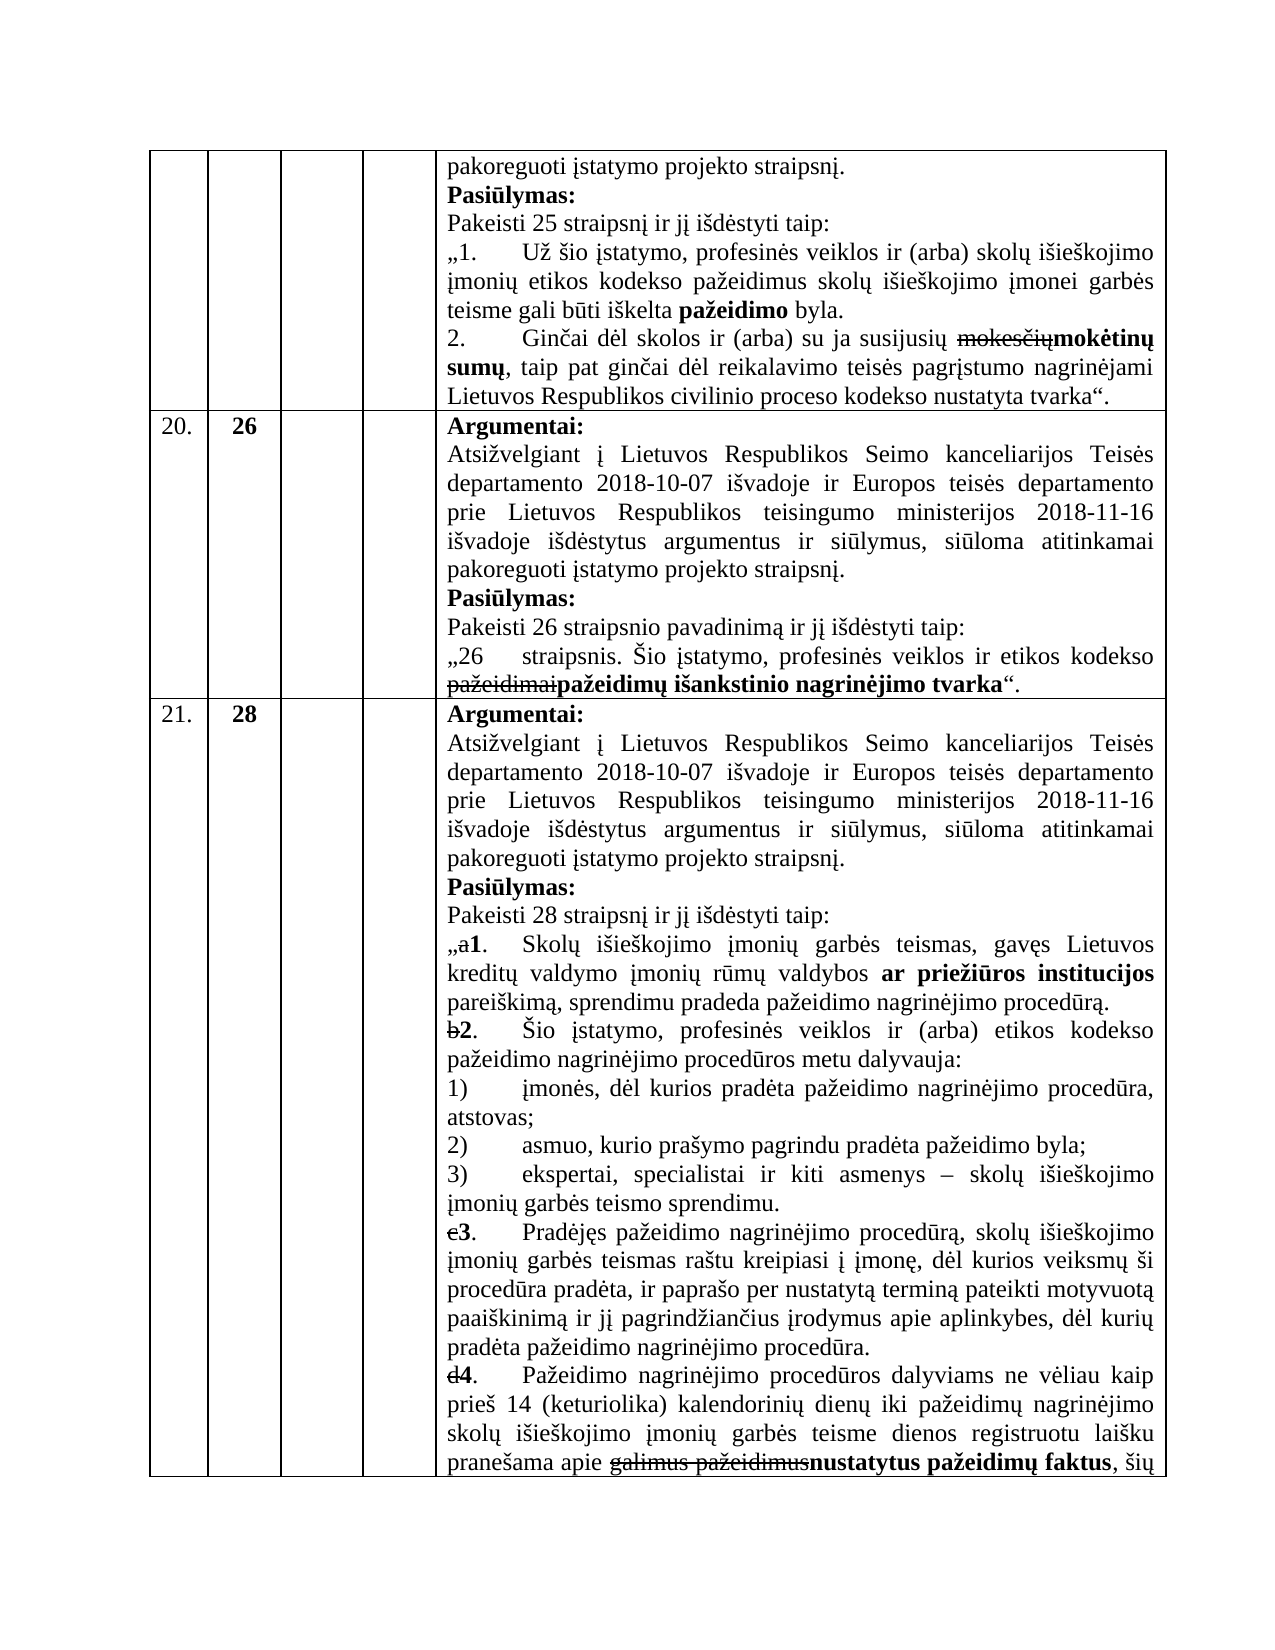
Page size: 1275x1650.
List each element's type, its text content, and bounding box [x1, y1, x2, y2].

table_cell 28 [209, 699, 280, 1476]
table_cell 20. [151, 411, 207, 698]
table_cell Argumentai: Atsižvelgiant į Lietuvos Respublikos Seimo kanceliarijos Teisės departamento 2018-10-07 išvadoje ir Europos teisės departamento prie Lietuvos Respublikos teisingumo ministerijos 2018-11-16 išvadoje išdėstytus argumentus ir siūlymus, siūloma atitinkamai pakoreguoti įstatymo projekto straipsnį. Pasiūlymas: Pakeisti 28 straipsnį ir jį išdėstyti taip: „a1. Skolų išieškojimo įmonių garbės teismas, gavęs Lietuvos kreditų valdymo įmonių rūmų valdybos ar priežiūros institucijos pareiškimą, sprendimu pradeda pažeidimo nagrinėjimo procedūrą. b2. Šio įstatymo, profesinės veiklos ir (arba) etikos kodekso pažeidimo nagrinėjimo procedūros metu dalyvauja: 1) įmonės, dėl kurios pradėta pažeidimo nagrinėjimo procedūra, atstovas; 2) asmuo, kurio prašymo pagrindu pradėta pažeidimo byla; 3) ekspertai, specialistai ir kiti asmenys – skolų išieškojimo įmonių garbės teismo sprendimu. c3. Pradėjęs pažeidimo nagrinėjimo procedūrą, skolų išieškojimo įmonių garbės teismas raštu kreipiasi į įmonę, dėl kurios veiksmų ši procedūra pradėta, ir paprašo per nustatytą terminą pateikti motyvuotą paaiškinimą ir jį pagrindžiančius įrodymus apie aplinkybes, dėl kurių pradėta pažeidimo nagrinėjimo procedūra. d4. Pažeidimo nagrinėjimo procedūros dalyviams ne vėliau kaip prieš 14 (keturiolika) kalendorinių dienų iki pažeidimų nagrinėjimo skolų išieškojimo įmonių garbės teisme dienos registruotu laišku pranešama apie galimus pažeidimusnustatytus pažeidimų faktus, šių [437, 699, 1165, 1476]
table_cell [151, 151, 207, 410]
table_cell [282, 411, 362, 698]
table_cell 21. [151, 699, 207, 1476]
table_cell [364, 411, 435, 698]
table_cell Argumentai: Atsižvelgiant į Lietuvos Respublikos Seimo kanceliarijos Teisės departamento 2018-10-07 išvadoje ir Europos teisės departamento prie Lietuvos Respublikos teisingumo ministerijos 2018-11-16 išvadoje išdėstytus argumentus ir siūlymus, siūloma atitinkamai pakoreguoti įstatymo projekto straipsnį. Pasiūlymas: Pakeisti 26 straipsnio pavadinimą ir jį išdėstyti taip: „26 straipsnis. Šio įstatymo, profesinės veiklos ir etikos kodekso pažeidimaipažeidimų išankstinio nagrinėjimo tvarka“. [437, 411, 1165, 698]
table_cell [364, 151, 435, 410]
table_cell [282, 151, 362, 410]
table_cell pakoreguoti įstatymo projekto straipsnį. Pasiūlymas: Pakeisti 25 straipsnį ir jį išdėstyti taip: „1. Už šio įstatymo, profesinės veiklos ir (arba) skolų išieškojimo įmonių etikos kodekso pažeidimus skolų išieškojimo įmonei garbės teisme gali būti iškelta pažeidimo byla. 2. Ginčai dėl skolos ir (arba) su ja susijusių mokesčiųmokėtinų sumų, taip pat ginčai dėl reikalavimo teisės pagrįstumo nagrinėjami Lietuvos Respublikos civilinio proceso kodekso nustatyta tvarka“. [437, 151, 1165, 410]
table_cell [282, 699, 362, 1476]
table_cell 26 [209, 411, 280, 698]
table_cell [364, 699, 435, 1476]
table_cell [209, 151, 280, 410]
